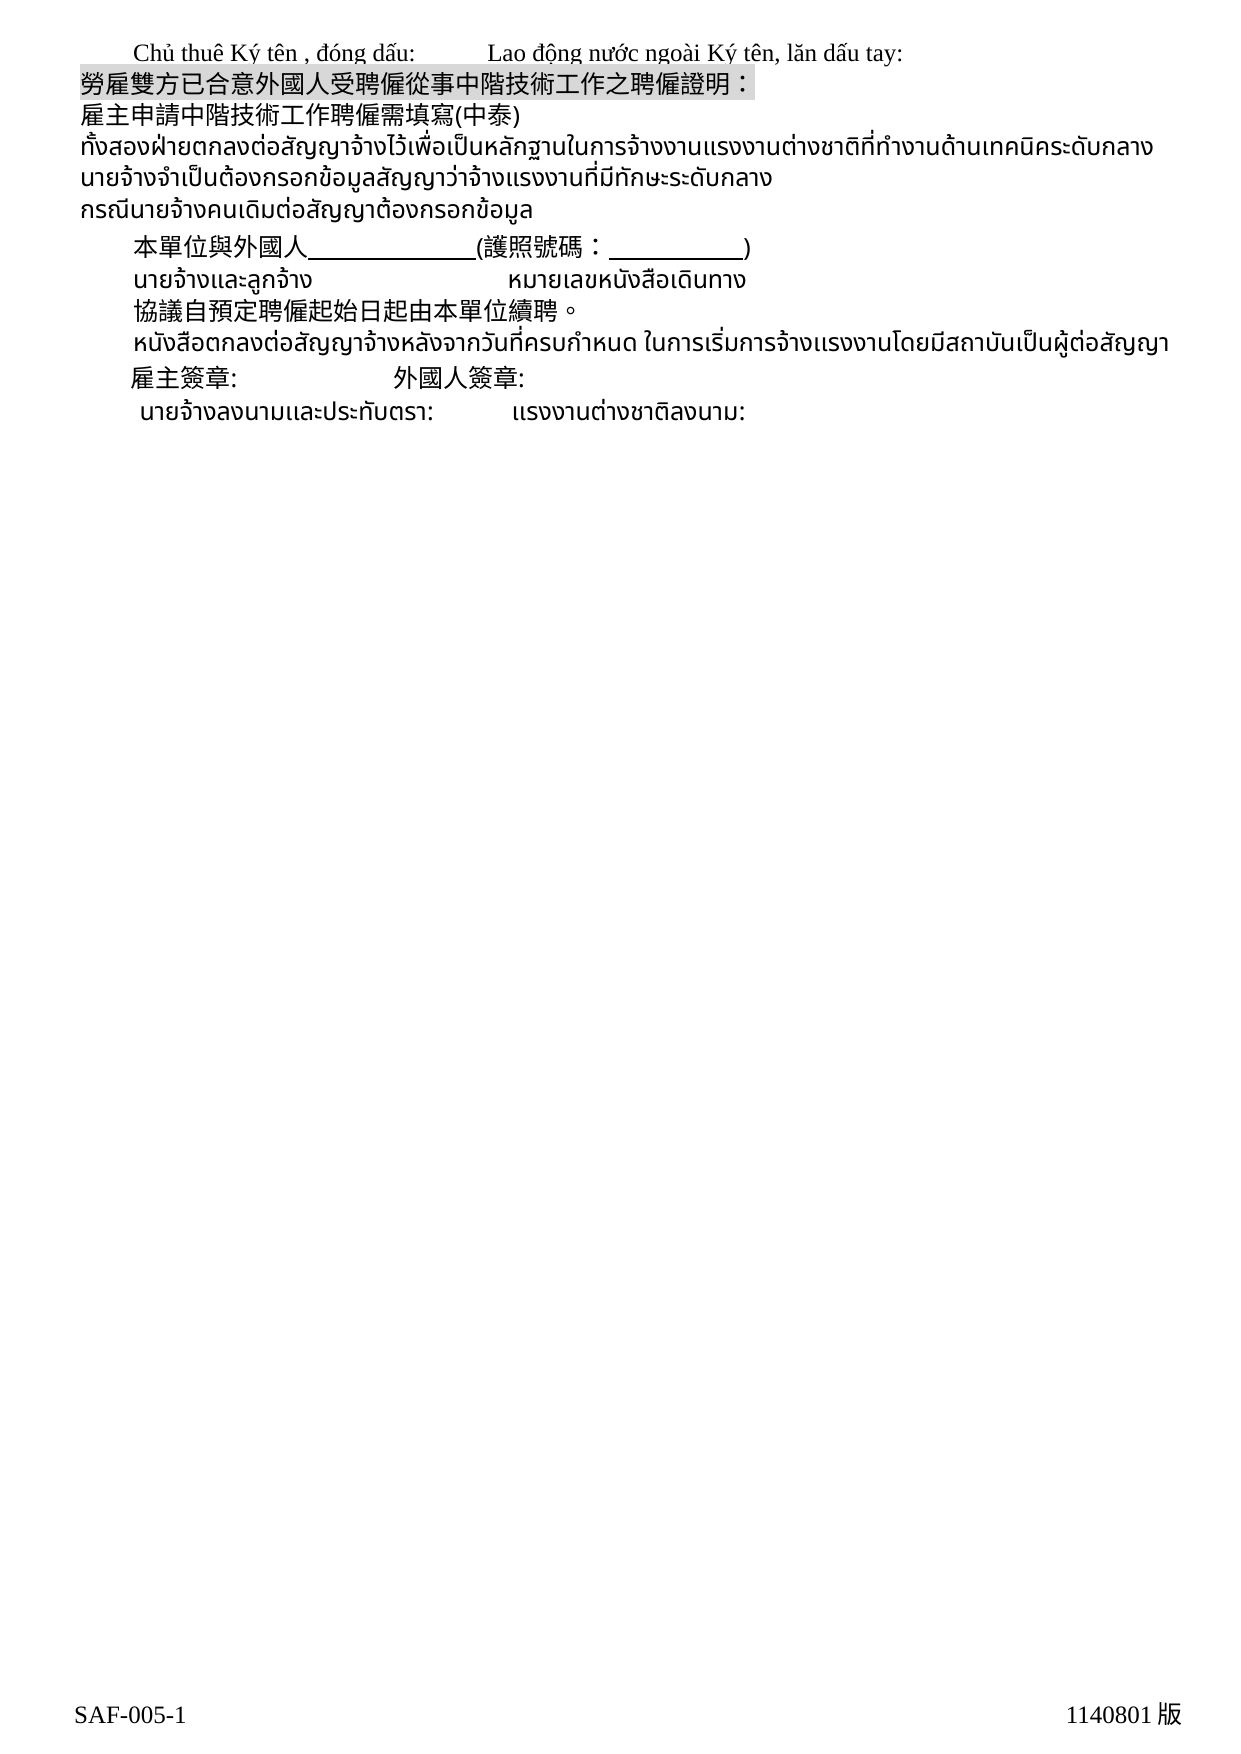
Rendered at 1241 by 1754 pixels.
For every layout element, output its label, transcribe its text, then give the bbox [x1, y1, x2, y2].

text 雇主申請中階技術工作聘僱需填寫(中泰) [80, 99, 1175, 131]
text 勞雇雙方已合意外國人受聘僱從事中階技術工作之聘僱證明： [80, 68, 1175, 99]
text Chủ thuê Ký tên , đóng dấu: Lao động nước ngoài Ký tên, lăn dấu tay: [86, 37, 1169, 68]
text 雇主簽章: 外國人簽章: [124, 358, 1181, 395]
text นายจ้างลงนามเเละประทับตรา: เเรงงานต่างชาติลงนาม: [80, 395, 1175, 426]
text นายจ้างจำเป็นต้องกรอกข้อมูลสัญญาว่าจ้างแรงงานที่มีทักษะระดับกลาง [80, 162, 1175, 193]
text ทั้งสองฝ่ายตกลงต่อสัญญาจ้างไว้เพื่อเป็นหลักฐานในการจ้างงานแรงงานต่างชาติที่ทำงานด้านเทคนิคระดับกลาง [80, 131, 1175, 162]
text 本單位與外國人 (護照號碼： ) [80, 224, 1175, 264]
text กรณีนายจ้างคนเดิมต่อสัญญาต้องกรอกข้อมูล [80, 193, 1175, 224]
text 協議自預定聘僱起始日起由本單位續聘。 [133, 295, 1175, 326]
text นายจ้างและลูกจ้าง หมายเลขหนังสือเดินทาง [80, 264, 1175, 295]
text หนังสือตกลงต่อสัญญาจ้างหลังจากวันที่ครบกำหนด ในการเริ่มการจ้างเเรงงานโดยมีสถาบันเป็นผู้ต่อสัญญา [133, 326, 1175, 358]
